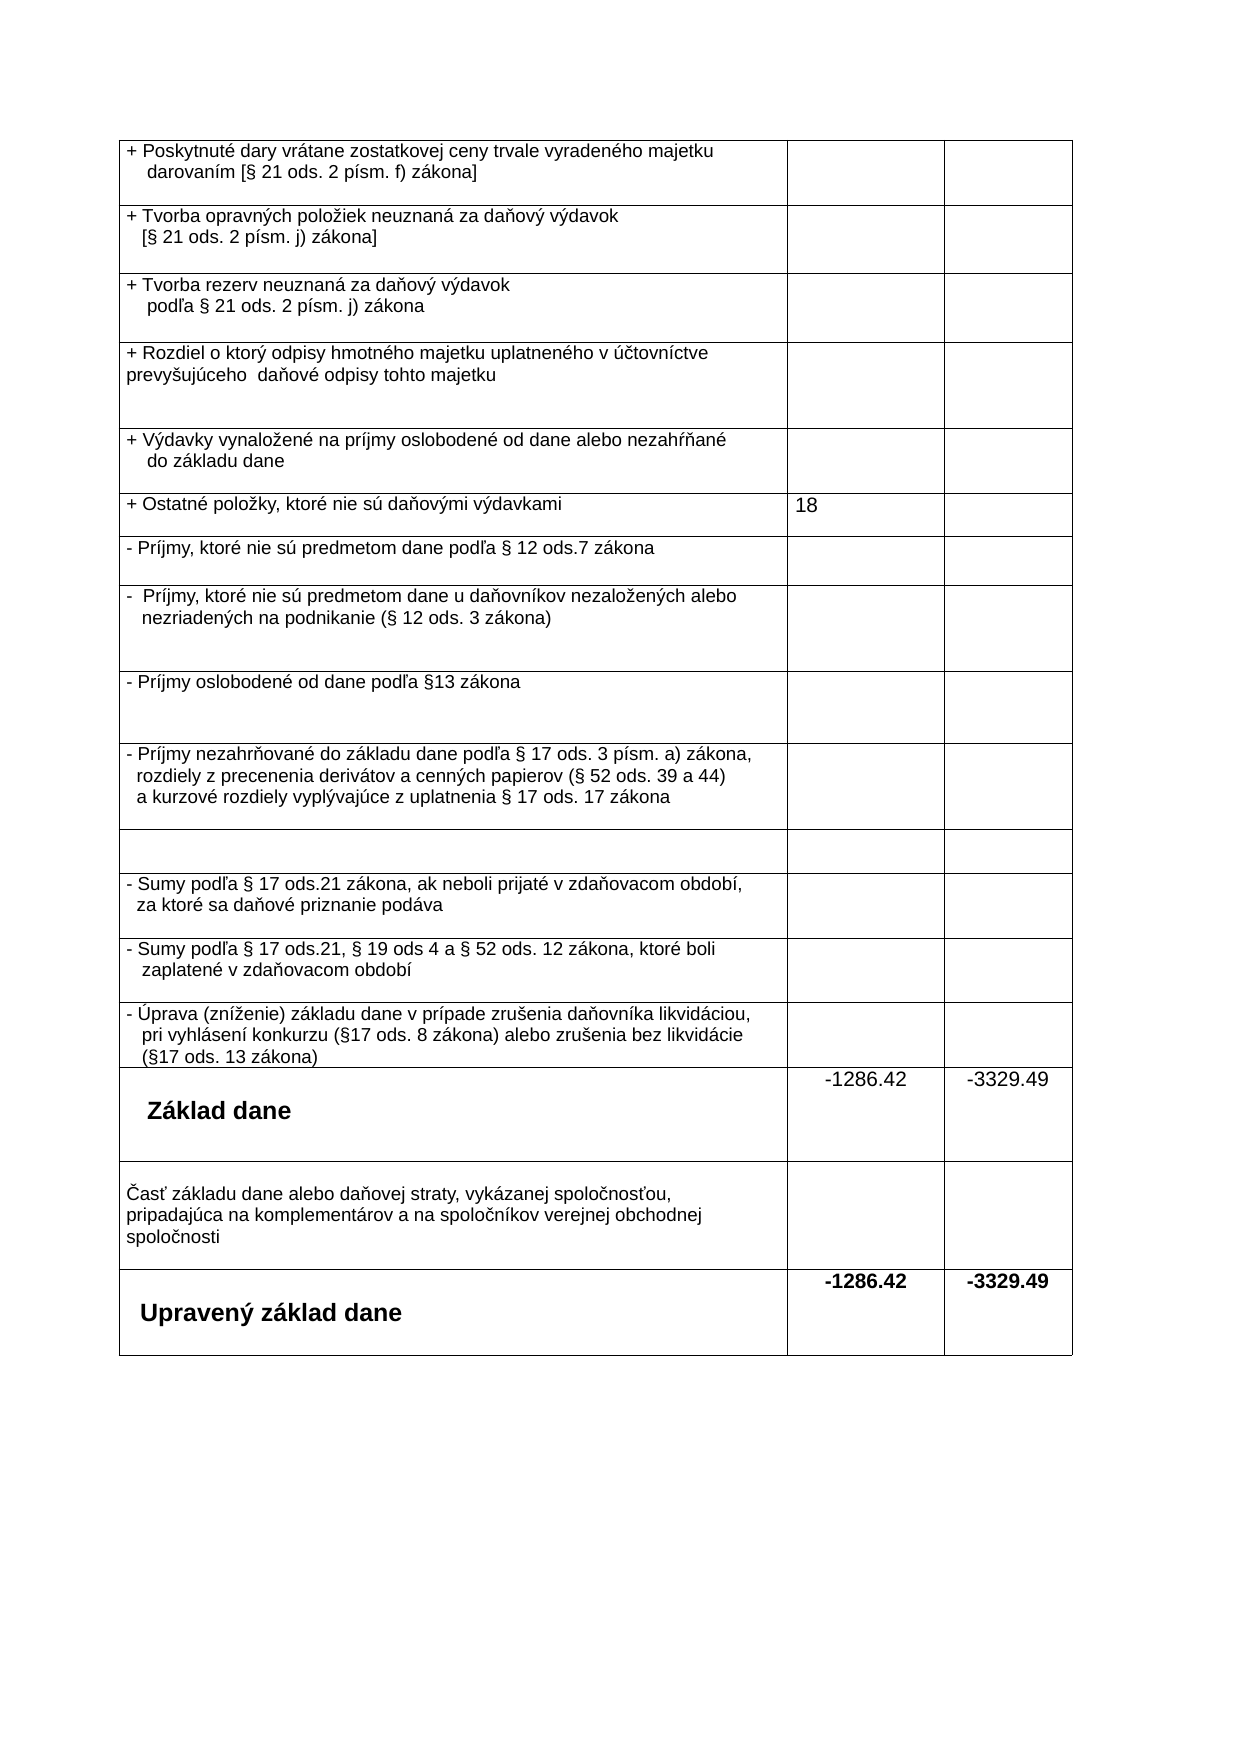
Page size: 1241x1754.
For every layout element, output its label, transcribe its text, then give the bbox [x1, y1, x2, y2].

table_cell [788, 672, 944, 743]
table_cell [788, 1003, 944, 1067]
table_cell + Tvorba rezerv neuznaná za daňový výdavok podľa § 21 ods. 2 písm. j) zákona [120, 274, 787, 342]
table_cell [788, 343, 944, 428]
table_cell [945, 537, 1072, 585]
table_cell [788, 274, 944, 342]
table_cell [945, 672, 1072, 743]
table_cell [945, 830, 1072, 873]
table_cell [788, 874, 944, 937]
table_header [788, 141, 944, 204]
table_cell [788, 206, 944, 273]
table_cell [945, 429, 1072, 493]
table_cell - Príjmy, ktoré nie sú predmetom dane u daňovníkov nezaložených alebo nezriadených na podnikanie (§ 12 ods. 3 zákona) [120, 586, 787, 671]
table_cell + Ostatné položky, ktoré nie sú daňovými výdavkami [120, 494, 787, 536]
table_cell [788, 744, 944, 829]
table_cell [945, 343, 1072, 428]
table_cell -1286,42 [788, 1270, 944, 1355]
table_cell Upravený základ dane [120, 1270, 787, 1355]
table_cell + Rozdiel o ktorý odpisy hmotného majetku uplatneného v účtovníctve prevyšujúceho daňové odpisy tohto majetku [120, 343, 787, 428]
table_cell - Príjmy oslobodené od dane podľa §13 zákona [120, 672, 787, 743]
table_cell -3329,49 [945, 1270, 1072, 1355]
table_cell - Sumy podľa § 17 ods.21 zákona, ak neboli prijaté v zdaňovacom období, za ktoré sa daňové priznanie podáva [120, 874, 787, 937]
table_cell - Úprava (zníženie) základu dane v prípade zrušenia daňovníka likvidáciou, pri vyhlásení konkurzu (§17 ods. 8 zákona) alebo zrušenia bez likvidácie (§17 ods. 13 zákona) [120, 1003, 787, 1067]
table_cell [945, 206, 1072, 273]
table_cell [945, 1162, 1072, 1269]
table_header + Poskytnuté dary vrátane zostatkovej ceny trvale vyradeného majetku darovaním [§ 21 ods. 2 písm. f) zákona] [120, 141, 787, 204]
table_cell [945, 874, 1072, 937]
table_cell [788, 1162, 944, 1269]
table_cell [945, 494, 1072, 536]
table_cell [945, 744, 1072, 829]
table_header [945, 141, 1072, 204]
table_cell - Sumy podľa § 17 ods.21, § 19 ods 4 a § 52 ods. 12 zákona, ktoré boli zaplatené v zdaňovacom období [120, 939, 787, 1002]
table_cell Základ dane [120, 1068, 787, 1161]
table_cell [788, 429, 944, 493]
table_cell [120, 830, 787, 873]
table_cell + Tvorba opravných položiek neuznaná za daňový výdavok [§ 21 ods. 2 písm. j) zákona] [120, 206, 787, 273]
table_cell - Príjmy, ktoré nie sú predmetom dane podľa § 12 ods.7 zákona [120, 537, 787, 585]
table_cell [788, 830, 944, 873]
table_cell Časť základu dane alebo daňovej straty, vykázanej spoločnosťou, pripadajúca na komplementárov a na spoločníkov verejnej obchodnej spoločnosti [120, 1162, 787, 1269]
table_cell [788, 586, 944, 671]
table_cell -1286,42 [788, 1068, 944, 1161]
table_cell [945, 939, 1072, 1002]
table_cell [788, 537, 944, 585]
table_cell 18 [788, 494, 944, 536]
table_cell [788, 939, 944, 1002]
table_cell [945, 1003, 1072, 1067]
table_cell + Výdavky vynaložené na príjmy oslobodené od dane alebo nezahŕňané do základu dane [120, 429, 787, 493]
table_cell -3329,49 [945, 1068, 1072, 1161]
table_cell [945, 586, 1072, 671]
table_cell [945, 274, 1072, 342]
table_cell - Príjmy nezahrňované do základu dane podľa § 17 ods. 3 písm. a) zákona, rozdiely z precenenia derivátov a cenných papierov (§ 52 ods. 39 a 44) a kurzové rozdiely vyplývajúce z uplatnenia § 17 ods. 17 zákona [120, 744, 787, 829]
